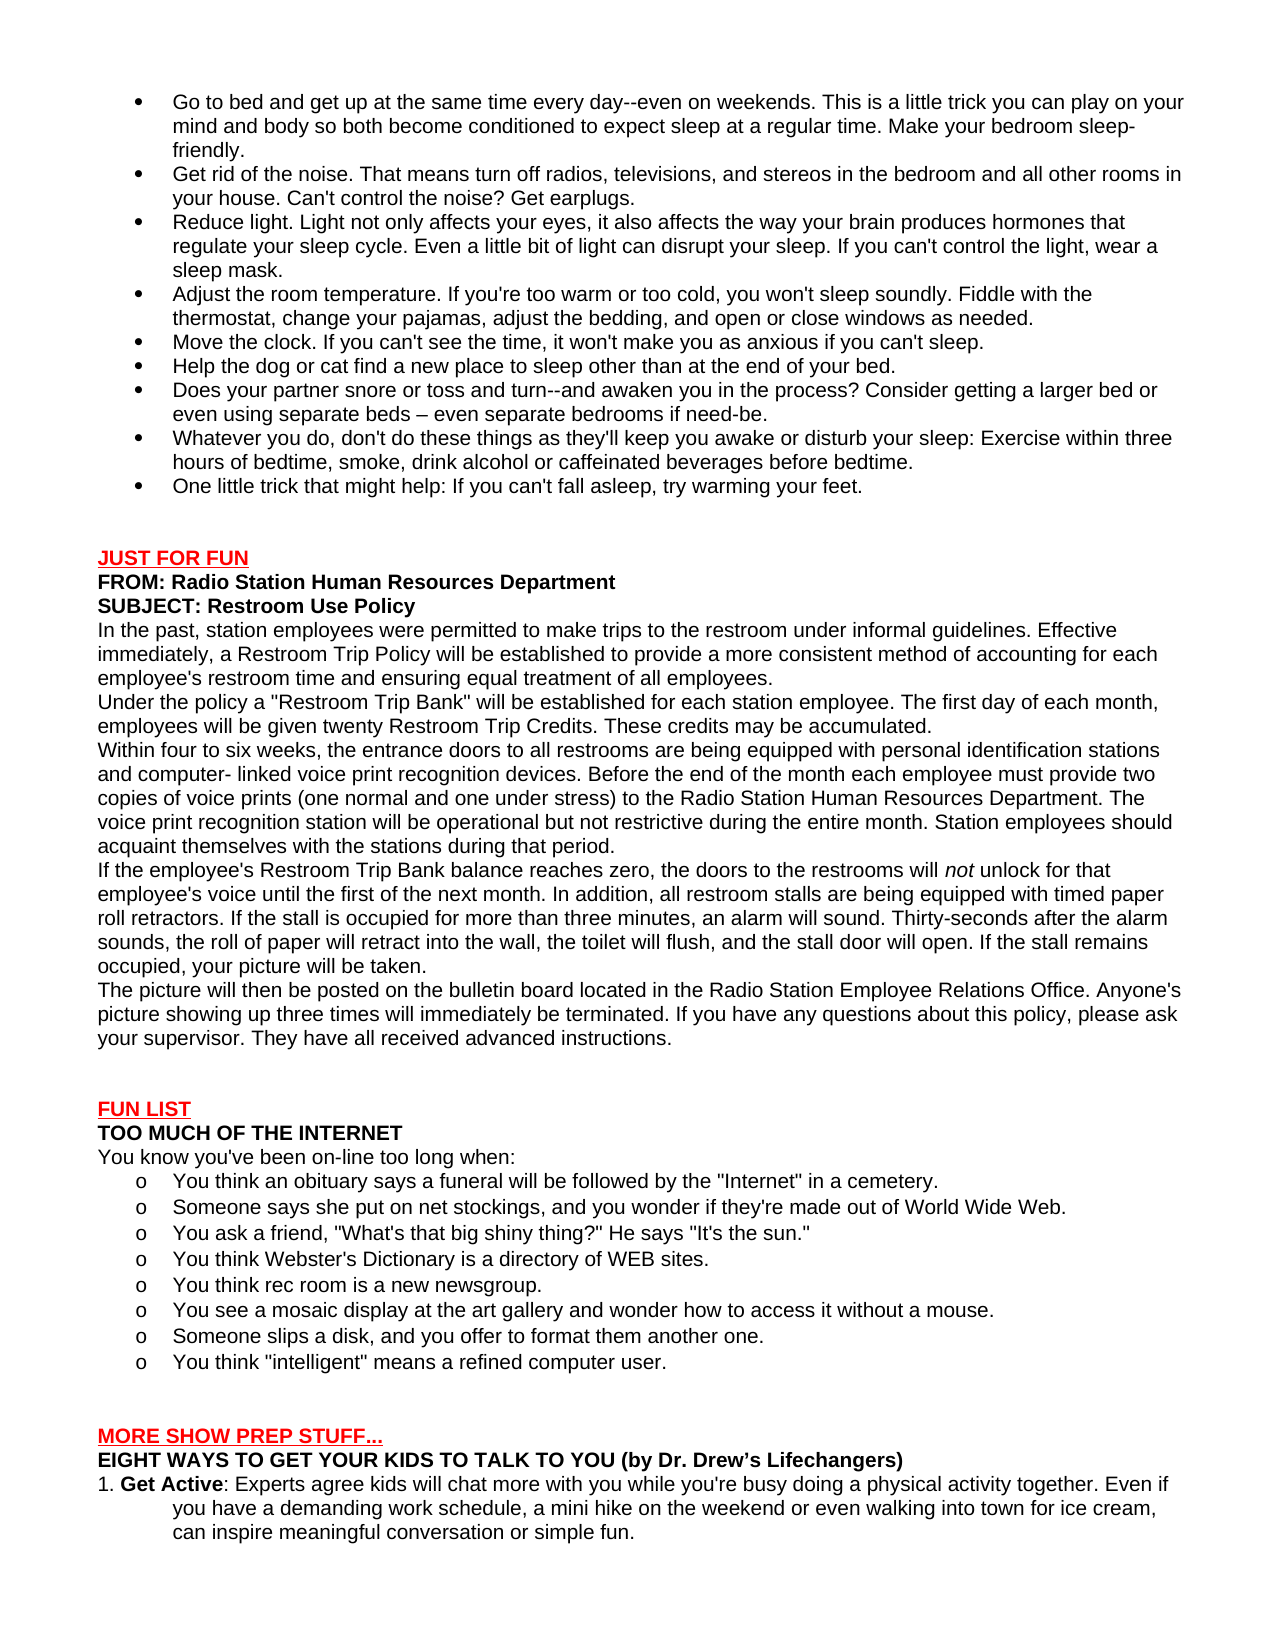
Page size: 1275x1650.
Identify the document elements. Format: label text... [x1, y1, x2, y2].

list Help the dog or cat find a new place to sleep other than at the end of your bed. [135, 354, 1185, 378]
text MORE SHOW PREP STUFF... [97, 1424, 1185, 1448]
text FUN LIST [97, 1097, 1185, 1121]
list Someone slips a disk, and you offer to format them another one. [135, 1324, 1185, 1350]
text Under the policy a "Restroom Trip Bank" will be established for each station employee. The first day of each month, employees will be given twenty Restroom Trip Credits. These credits may be accumulated. [97, 690, 1185, 738]
list Someone says she put on net stockings, and you wonder if they're made out of World Wide Web. [135, 1195, 1185, 1221]
text FROM: Radio Station Human Resources Department SUBJECT: Restroom Use Policy [97, 570, 1185, 618]
list You think Webster's Dictionary is a directory of WEB sites. [135, 1247, 1185, 1272]
list Go to bed and get up at the same time every day--even on weekends. This is a little trick you can play on your mind and body so both become conditioned to expect sleep at a regular time. Make your bedroom sleep-friendly. [135, 90, 1185, 162]
text The picture will then be posted on the bulletin board located in the Radio Station Employee Relations Office. Anyone's picture showing up three times will immediately be terminated. If you have any questions about this policy, please ask your supervisor. They have all received advanced instructions. [97, 977, 1185, 1049]
list Move the clock. If you can't see the time, it won't make you as anxious if you can't sleep. [135, 330, 1185, 354]
text JUST FOR FUN [97, 546, 1185, 570]
list Get Active: Experts agree kids will chat more with you while you're busy doing a physical activity together. Even if you have a demanding work schedule, a mini hike on the weekend or even walking into town for ice cream, can inspire meaningful conversation or simple fun. [97, 1472, 1185, 1543]
list You think an obituary says a funeral will be followed by the "Internet" in a cemetery. [135, 1169, 1185, 1195]
list Reduce light. Light not only affects your eyes, it also affects the way your brain produces hormones that regulate your sleep cycle. Even a little bit of light can disrupt your sleep. If you can't control the light, wear a sleep mask. [135, 210, 1185, 282]
list Adjust the room temperature. If you're too warm or too cold, you won't sleep soundly. Fiddle with the thermostat, change your pajamas, adjust the bedding, and open or close windows as needed. [135, 282, 1185, 330]
text TOO MUCH OF THE INTERNET You know you've been on-line too long when: [97, 1121, 1185, 1169]
list Does your partner snore or toss and turn--and awaken you in the process? Consider getting a larger bed or even using separate beds – even separate bedrooms if need-be. [135, 378, 1185, 426]
text In the past, station employees were permitted to make trips to the restroom under informal guidelines. Effective immediately, a Restroom Trip Policy will be established to provide a more consistent method of accounting for each employee's restroom time and ensuring equal treatment of all employees. [97, 618, 1185, 690]
list You think rec room is a new newsgroup. [135, 1272, 1185, 1298]
list You think "intelligent" means a refined computer user. [135, 1350, 1185, 1376]
list Whatever you do, don't do these things as they'll keep you awake or disturb your sleep: Exercise within three hours of bedtime, smoke, drink alcohol or caffeinated beverages before bedtime. [135, 426, 1185, 474]
text If the employee's Restroom Trip Bank balance reaches zero, the doors to the restrooms will not unlock for that employee's voice until the first of the next month. In addition, all restroom stalls are being equipped with timed paper roll retractors. If the stall is occupied for more than three minutes, an alarm will sound. Thirty-seconds after the alarm sounds, the roll of paper will retract into the wall, the toilet will flush, and the stall door will open. If the stall remains occupied, your picture will be taken. [97, 858, 1185, 977]
list Get rid of the noise. That means turn off radios, televisions, and stereos in the bedroom and all other rooms in your house. Can't control the noise? Get earplugs. [135, 162, 1185, 210]
text Within four to six weeks, the entrance doors to all restrooms are being equipped with personal identification stations and computer- linked voice print recognition devices. Before the end of the month each employee must provide two copies of voice prints (one normal and one under stress) to the Radio Station Human Resources Department. The voice print recognition station will be operational but not restrictive during the entire month. Station employees should acquaint themselves with the stations during that period. [97, 738, 1185, 858]
list You see a mosaic display at the art gallery and wonder how to access it without a mouse. [135, 1298, 1185, 1324]
text EIGHT WAYS TO GET YOUR KIDS TO TALK TO YOU (by Dr. Drew’s Lifechangers) [97, 1448, 1185, 1472]
list You ask a friend, "What's that big shiny thing?" He says "It's the sun." [135, 1221, 1185, 1247]
list One little trick that might help: If you can't fall asleep, try warming your feet. [135, 474, 1185, 498]
